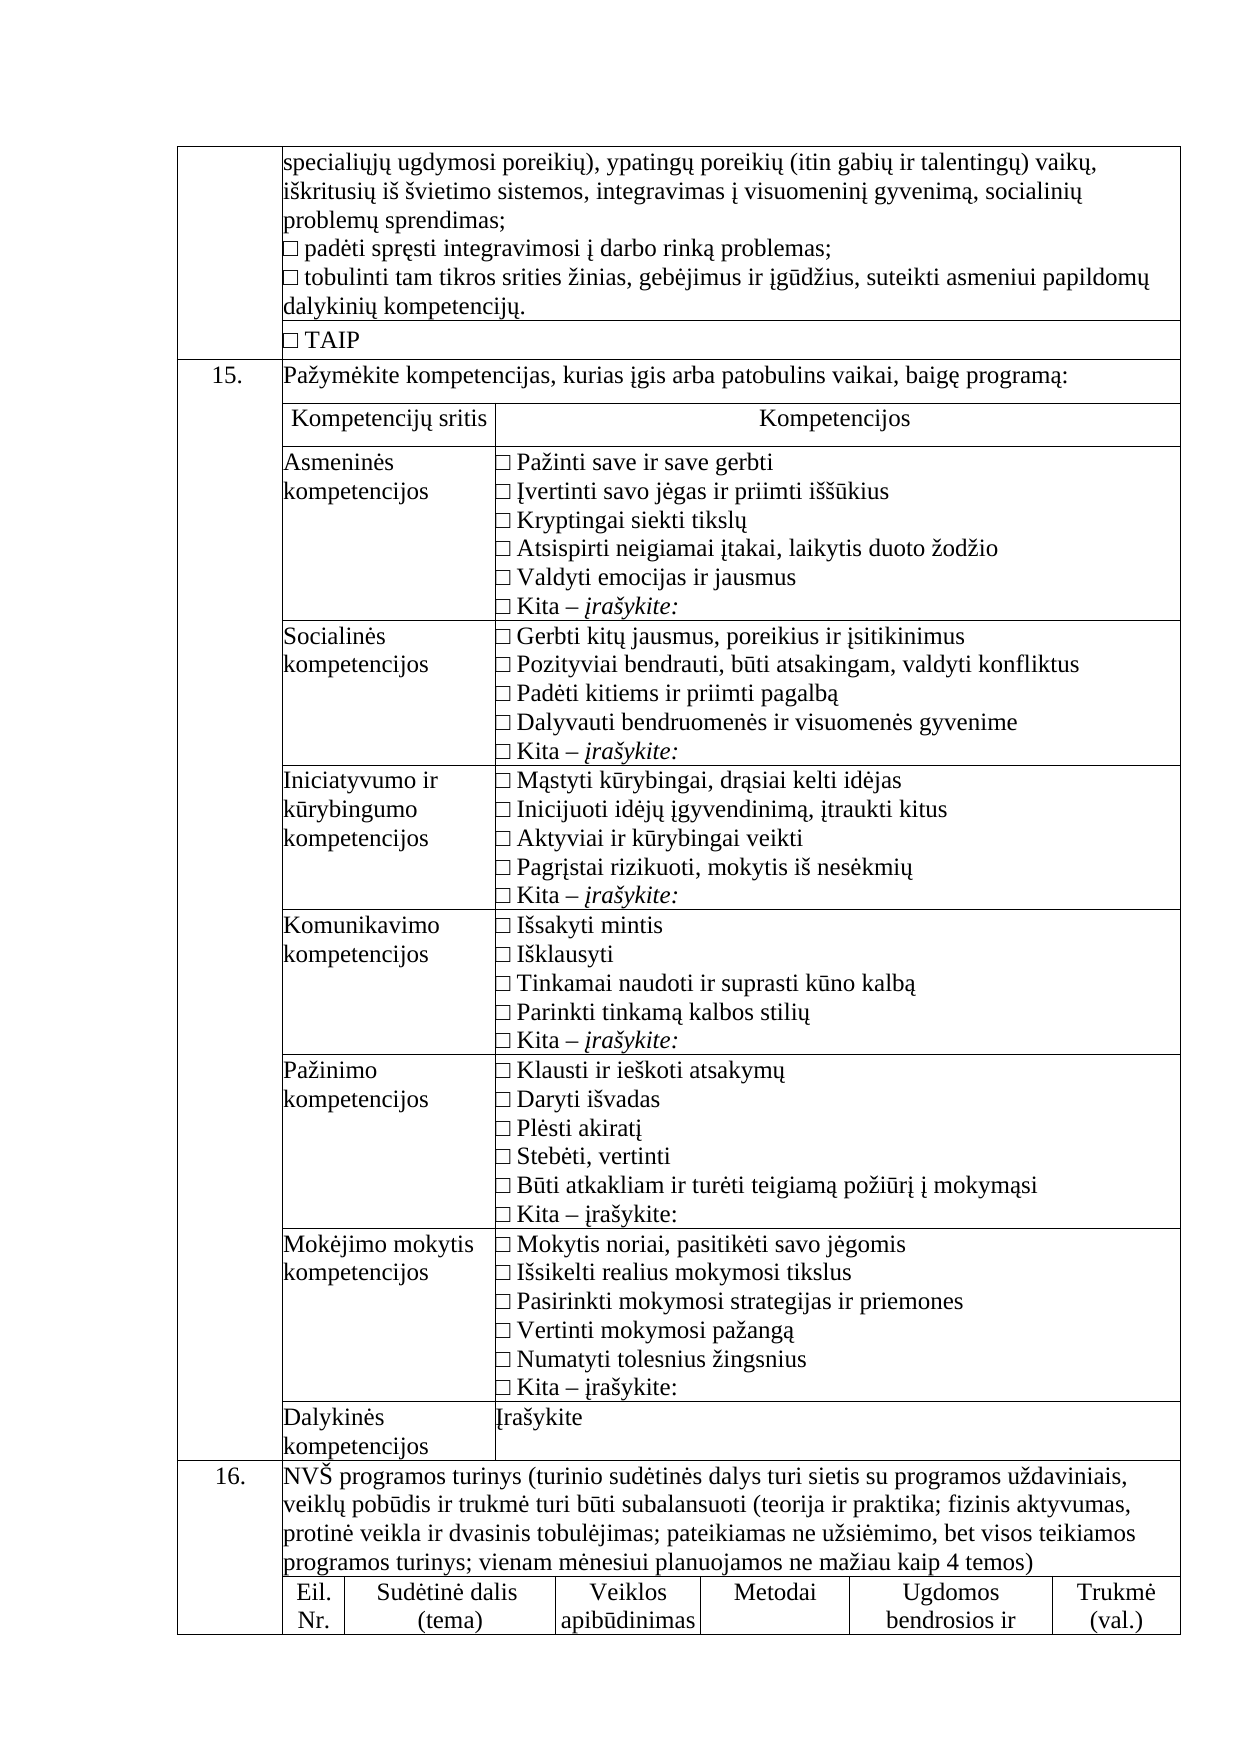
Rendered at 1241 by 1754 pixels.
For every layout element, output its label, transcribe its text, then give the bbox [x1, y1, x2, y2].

table_cell Mokėjimo mokytis kompetencijos [283, 1229, 495, 1401]
table_cell Pažymėkite kompetencijas, kurias įgis arba patobulins vaikai, baigę programą: [283, 360, 1180, 402]
table_cell □ Klausti ir ieškoti atsakymų □ Daryti išvadas □ Plėsti akiratį □ Stebėti, vertinti □ Būti atkakliam ir turėti teigiamą požiūrį į mokymąsi □ Kita – įrašykite: [496, 1055, 1180, 1228]
table_cell 15. [178, 360, 282, 1401]
table_cell [178, 147, 282, 359]
table_cell Metodai [701, 1577, 849, 1634]
table_cell Kompetencijos [496, 404, 1180, 446]
table_cell Eil. Nr. [283, 1577, 344, 1634]
table_cell □ Gerbti kitų jausmus, poreikius ir įsitikinimus □ Pozityviai bendrauti, būti atsakingam, valdyti konfliktus □ Padėti kitiems ir priimti pagalbą □ Dalyvauti bendruomenės ir visuomenės gyvenime □ Kita – įrašykite: [496, 621, 1180, 764]
table_cell Įrašykite [496, 1402, 1180, 1460]
table_cell Iniciatyvumo ir kūrybingumo kompetencijos [283, 766, 495, 909]
table_cell Ugdomos bendrosios ir [850, 1577, 1052, 1634]
table_cell Veiklos apibūdinimas [556, 1577, 700, 1634]
table_cell Komunikavimo kompetencijos [283, 910, 495, 1054]
table_cell □ Mokytis noriai, pasitikėti savo jėgomis □ Išsikelti realius mokymosi tikslus □ Pasirinkti mokymosi strategijas ir priemones □ Vertinti mokymosi pažangą □ Numatyti tolesnius žingsnius □ Kita – įrašykite: [496, 1229, 1180, 1401]
table_cell specialiųjų ugdymosi poreikių), ypatingų poreikių (itin gabių ir talentingų) vaikų, iškritusių iš švietimo sistemos, integravimas į visuomeninį gyvenimą, socialinių problemų sprendimas; □ padėti spręsti integravimosi į darbo rinką problemas; □ tobulinti tam tikros srities žinias, gebėjimus ir įgūdžius, suteikti asmeniui papildomų dalykinių kompetencijų. [283, 147, 1180, 320]
table_cell □ TAIP [283, 321, 1180, 359]
table_cell □ Išsakyti mintis □ Išklausyti □ Tinkamai naudoti ir suprasti kūno kalbą □ Parinkti tinkamą kalbos stilių □ Kita – įrašykite: [496, 910, 1180, 1054]
table_cell □ Pažinti save ir save gerbti □ Įvertinti savo jėgas ir priimti iššūkius □ Kryptingai siekti tikslų □ Atsispirti neigiamai įtakai, laikytis duoto žodžio □ Valdyti emocijas ir jausmus □ Kita – įrašykite: [496, 447, 1180, 620]
table_cell Sudėtinė dalis (tema) [345, 1577, 555, 1634]
table_cell [178, 1401, 282, 1460]
table_cell □ Mąstyti kūrybingai, drąsiai kelti idėjas □ Inicijuoti idėjų įgyvendinimą, įtraukti kitus □ Aktyviai ir kūrybingai veikti □ Pagrįstai rizikuoti, mokytis iš nesėkmių □ Kita – įrašykite: [496, 766, 1180, 909]
table_cell Asmeninės kompetencijos [283, 447, 495, 620]
table_cell Dalykinės kompetencijos [283, 1402, 495, 1460]
table_cell Socialinės kompetencijos [283, 621, 495, 764]
table_cell Kompetencijų sritis [283, 404, 495, 446]
table_cell Trukmė (val.) [1053, 1577, 1180, 1634]
table_cell Pažinimo kompetencijos [283, 1055, 495, 1228]
table_cell 16. [178, 1461, 282, 1634]
table_cell NVŠ programos turinys (turinio sudėtinės dalys turi sietis su programos uždaviniais, veiklų pobūdis ir trukmė turi būti subalansuoti (teorija ir praktika; fizinis aktyvumas, protinė veikla ir dvasinis tobulėjimas; pateikiamas ne užsiėmimo, bet visos teikiamos programos turinys; vienam mėnesiui planuojamos ne mažiau kaip 4 temos) [283, 1461, 1180, 1576]
